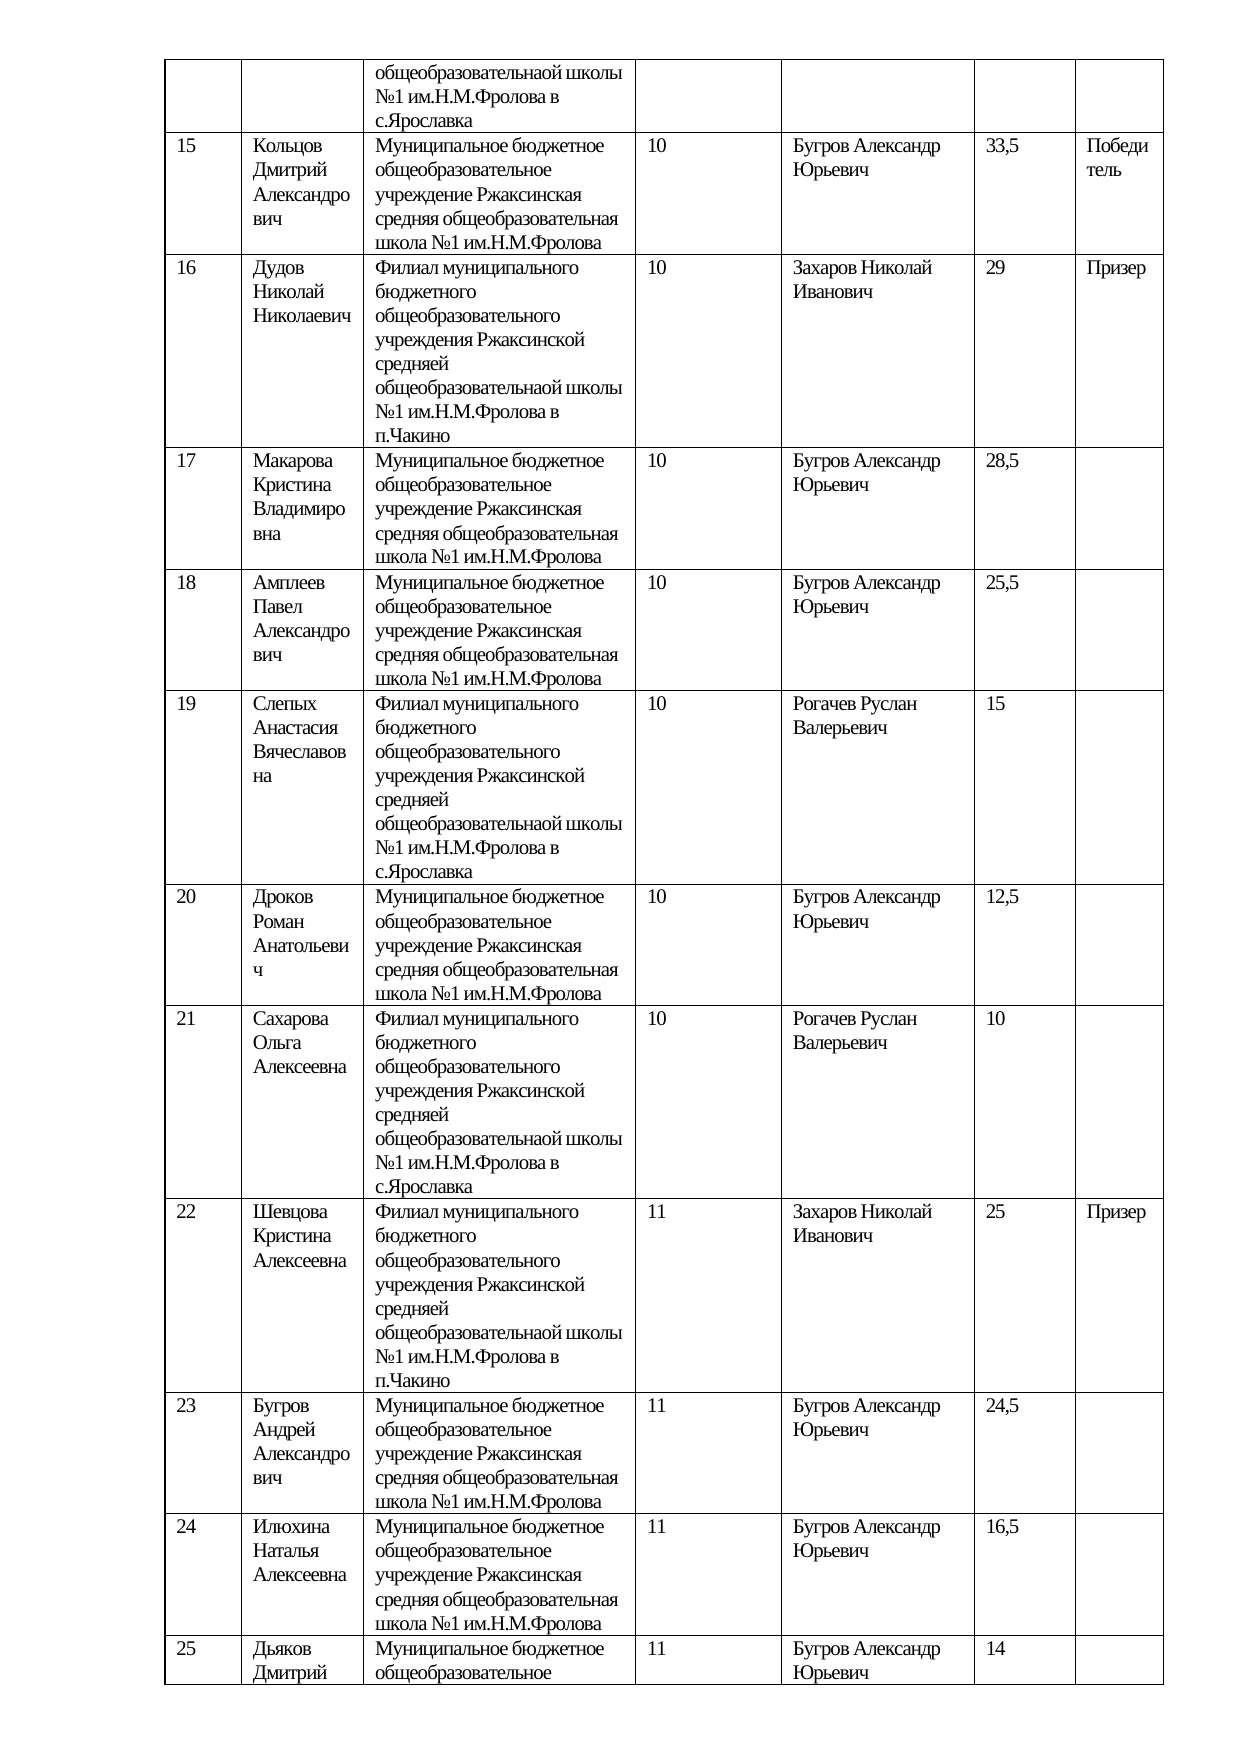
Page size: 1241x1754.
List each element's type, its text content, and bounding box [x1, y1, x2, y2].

table_cell [1076, 1636, 1163, 1684]
table_cell [1076, 885, 1163, 1005]
table_cell Бугров Александр Юрьевич [782, 1636, 974, 1684]
table_cell Муниципальное бюджетное общеобразовательное учреждение Ржаксинская средняя общеобразовательная школа №1 им.Н.М.Фролова [364, 448, 635, 568]
table_cell 33,5 [975, 133, 1075, 254]
table_cell 17 [166, 448, 241, 568]
table_cell 10 [975, 1006, 1075, 1198]
table_cell 10 [636, 885, 781, 1005]
table_cell Филиал муниципального бюджетного общеобразовательного учреждения Ржаксинской средняей общеобразовательнаой школы №1 им.Н.М.Фролова в с.Ярославка [364, 691, 635, 883]
table_cell Филиал муниципального бюджетного общеобразовательного учреждения Ржаксинской средняей общеобразовательнаой школы №1 им.Н.М.Фролова в п.Чакино [364, 1199, 635, 1392]
table_cell 22 [166, 1199, 241, 1392]
table_cell Слепых Анастасия Вячеславовна [242, 691, 363, 883]
table_cell Муниципальное бюджетное общеобразовательное учреждение Ржаксинская средняя общеобразовательная школа №1 им.Н.М.Фролова [364, 885, 635, 1005]
table_cell [1076, 1514, 1163, 1634]
table_cell Амплеев Павел Александрович [242, 570, 363, 690]
table_cell 11 [636, 1393, 781, 1513]
table_cell [636, 60, 781, 132]
table_cell Кольцов Дмитрий Александрович [242, 133, 363, 254]
table_cell Муниципальное бюджетное общеобразовательное учреждение Ржаксинская средняя общеобразовательная школа №1 им.Н.М.Фролова [364, 1514, 635, 1634]
table_cell 29 [975, 255, 1075, 447]
table_cell [1076, 1006, 1163, 1198]
table_cell 11 [636, 1199, 781, 1392]
table_cell Захаров Николай Иванович [782, 255, 974, 447]
table_cell 16 [166, 255, 241, 447]
table_cell Рогачев Руслан Валерьевич [782, 1006, 974, 1198]
table_cell [975, 60, 1075, 132]
table_cell Призер [1076, 1199, 1163, 1392]
table_cell [1076, 60, 1163, 132]
table_cell 19 [166, 691, 241, 883]
table_cell 10 [636, 448, 781, 568]
table_cell Дроков Роман Анатольевич [242, 885, 363, 1005]
table_cell общеобразовательнаой школы №1 им.Н.М.Фролова в с.Ярославка [364, 60, 635, 132]
table_cell Муниципальное бюджетное общеобразовательное [364, 1636, 635, 1684]
table_cell 24 [166, 1514, 241, 1634]
table_cell Муниципальное бюджетное общеобразовательное учреждение Ржаксинская средняя общеобразовательная школа №1 им.Н.М.Фролова [364, 1393, 635, 1513]
table_cell 15 [166, 133, 241, 254]
table_cell 11 [636, 1514, 781, 1634]
table_cell 25,5 [975, 570, 1075, 690]
table_cell 20 [166, 885, 241, 1005]
table_cell Бугров Александр Юрьевич [782, 1393, 974, 1513]
table_cell Сахарова Ольга Алексеевна [242, 1006, 363, 1198]
table_cell Призер [1076, 255, 1163, 447]
table_cell Бугров Александр Юрьевич [782, 448, 974, 568]
table_cell 10 [636, 570, 781, 690]
table_cell 14 [975, 1636, 1075, 1684]
table_cell 15 [975, 691, 1075, 883]
table_cell [782, 60, 974, 132]
table_cell 25 [975, 1199, 1075, 1392]
table_cell [166, 60, 241, 132]
table_cell Илюхина Наталья Алексеевна [242, 1514, 363, 1634]
table_cell Захаров Николай Иванович [782, 1199, 974, 1392]
table_cell 11 [636, 1636, 781, 1684]
table_cell Бугров Александр Юрьевич [782, 885, 974, 1005]
table_cell Бугров Андрей Александрович [242, 1393, 363, 1513]
table_cell 24,5 [975, 1393, 1075, 1513]
table_cell [1076, 1393, 1163, 1513]
table_cell 10 [636, 255, 781, 447]
table_cell Бугров Александр Юрьевич [782, 133, 974, 254]
table_cell [1076, 448, 1163, 568]
table_cell Шевцова Кристина Алексеевна [242, 1199, 363, 1392]
table_cell Бугров Александр Юрьевич [782, 570, 974, 690]
table_cell [1076, 691, 1163, 883]
table_cell Муниципальное бюджетное общеобразовательное учреждение Ржаксинская средняя общеобразовательная школа №1 им.Н.М.Фролова [364, 570, 635, 690]
table_cell Филиал муниципального бюджетного общеобразовательного учреждения Ржаксинской средняей общеобразовательнаой школы №1 им.Н.М.Фролова в п.Чакино [364, 255, 635, 447]
table_cell Победитель [1076, 133, 1163, 254]
table_cell [242, 60, 363, 132]
table_cell Филиал муниципального бюджетного общеобразовательного учреждения Ржаксинской средняей общеобразовательнаой школы №1 им.Н.М.Фролова в с.Ярославка [364, 1006, 635, 1198]
table_cell Бугров Александр Юрьевич [782, 1514, 974, 1634]
table_cell Макарова Кристина Владимировна [242, 448, 363, 568]
table_cell Рогачев Руслан Валерьевич [782, 691, 974, 883]
table_cell 23 [166, 1393, 241, 1513]
table_cell 21 [166, 1006, 241, 1198]
table_cell 10 [636, 1006, 781, 1198]
table_cell [1076, 570, 1163, 690]
table_cell Дудов Николай Николаевич [242, 255, 363, 447]
table_cell 16,5 [975, 1514, 1075, 1634]
table_cell Муниципальное бюджетное общеобразовательное учреждение Ржаксинская средняя общеобразовательная школа №1 им.Н.М.Фролова [364, 133, 635, 254]
table_cell 12,5 [975, 885, 1075, 1005]
table_cell 18 [166, 570, 241, 690]
table_cell 10 [636, 133, 781, 254]
table_cell Дьяков Дмитрий [242, 1636, 363, 1684]
table_cell 25 [166, 1636, 241, 1684]
table_cell 28,5 [975, 448, 1075, 568]
table_cell 10 [636, 691, 781, 883]
